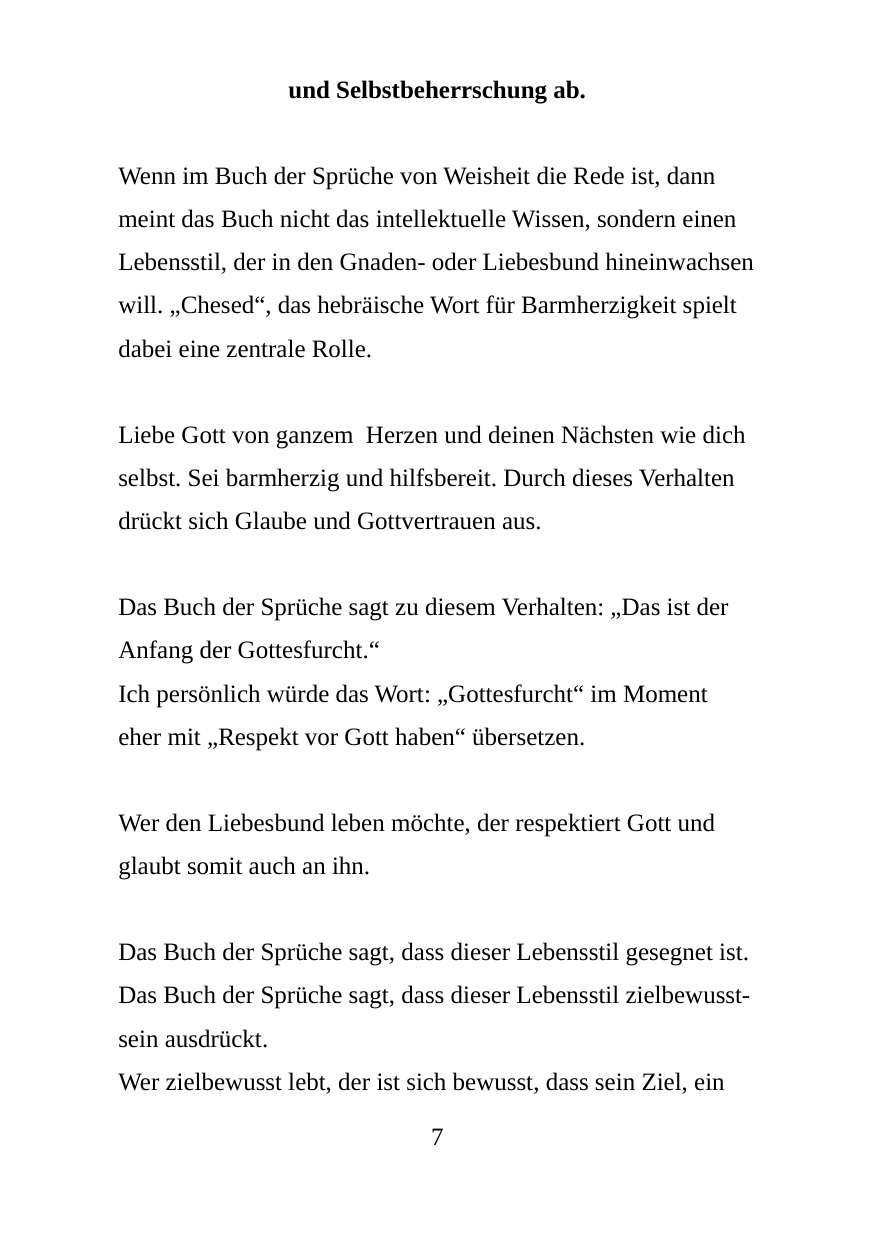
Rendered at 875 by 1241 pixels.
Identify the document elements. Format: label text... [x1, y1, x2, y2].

text Das Buch der Sprüche sagt, dass dieser Lebensstil gesegnet ist. [118, 937, 756, 966]
text Ich persönlich würde das Wort: „Gottesfurcht“ im Moment eher mit „Respekt vor Gott haben“ übersetzen. [118, 679, 756, 751]
text Das Buch der Sprüche sagt zu diesem Verhalten: „Das ist der Anfang der Gottesfurcht.“ [118, 592, 756, 664]
text Das Buch der Sprüche sagt, dass dieser Lebensstil zielbewusst-sein ausdrückt. [118, 981, 756, 1052]
text Wenn im Buch der Sprüche von Weisheit die Rede ist, dann meint das Buch nicht das intellektuelle Wissen, sondern einen Lebensstil, der in den Gnaden- oder Liebesbund hineinwachsen will. „Chesed“, das hebräische Wort für Barmherzigkeit spielt dabei eine zentrale Rolle. [118, 161, 756, 362]
text und Selbstbeherrschung ab. [118, 75, 756, 104]
text Wer den Liebesbund leben möchte, der respektiert Gott und glaubt somit auch an ihn. [118, 808, 756, 880]
text Liebe Gott von ganzem Herzen und deinen Nächsten wie dich selbst. Sei barmherzig und hilfsbereit. Durch dieses Verhalten drückt sich Glaube und Gottvertrauen aus. [118, 420, 756, 535]
text Wer zielbewusst lebt, der ist sich bewusst, dass sein Ziel, ein [118, 1067, 756, 1096]
